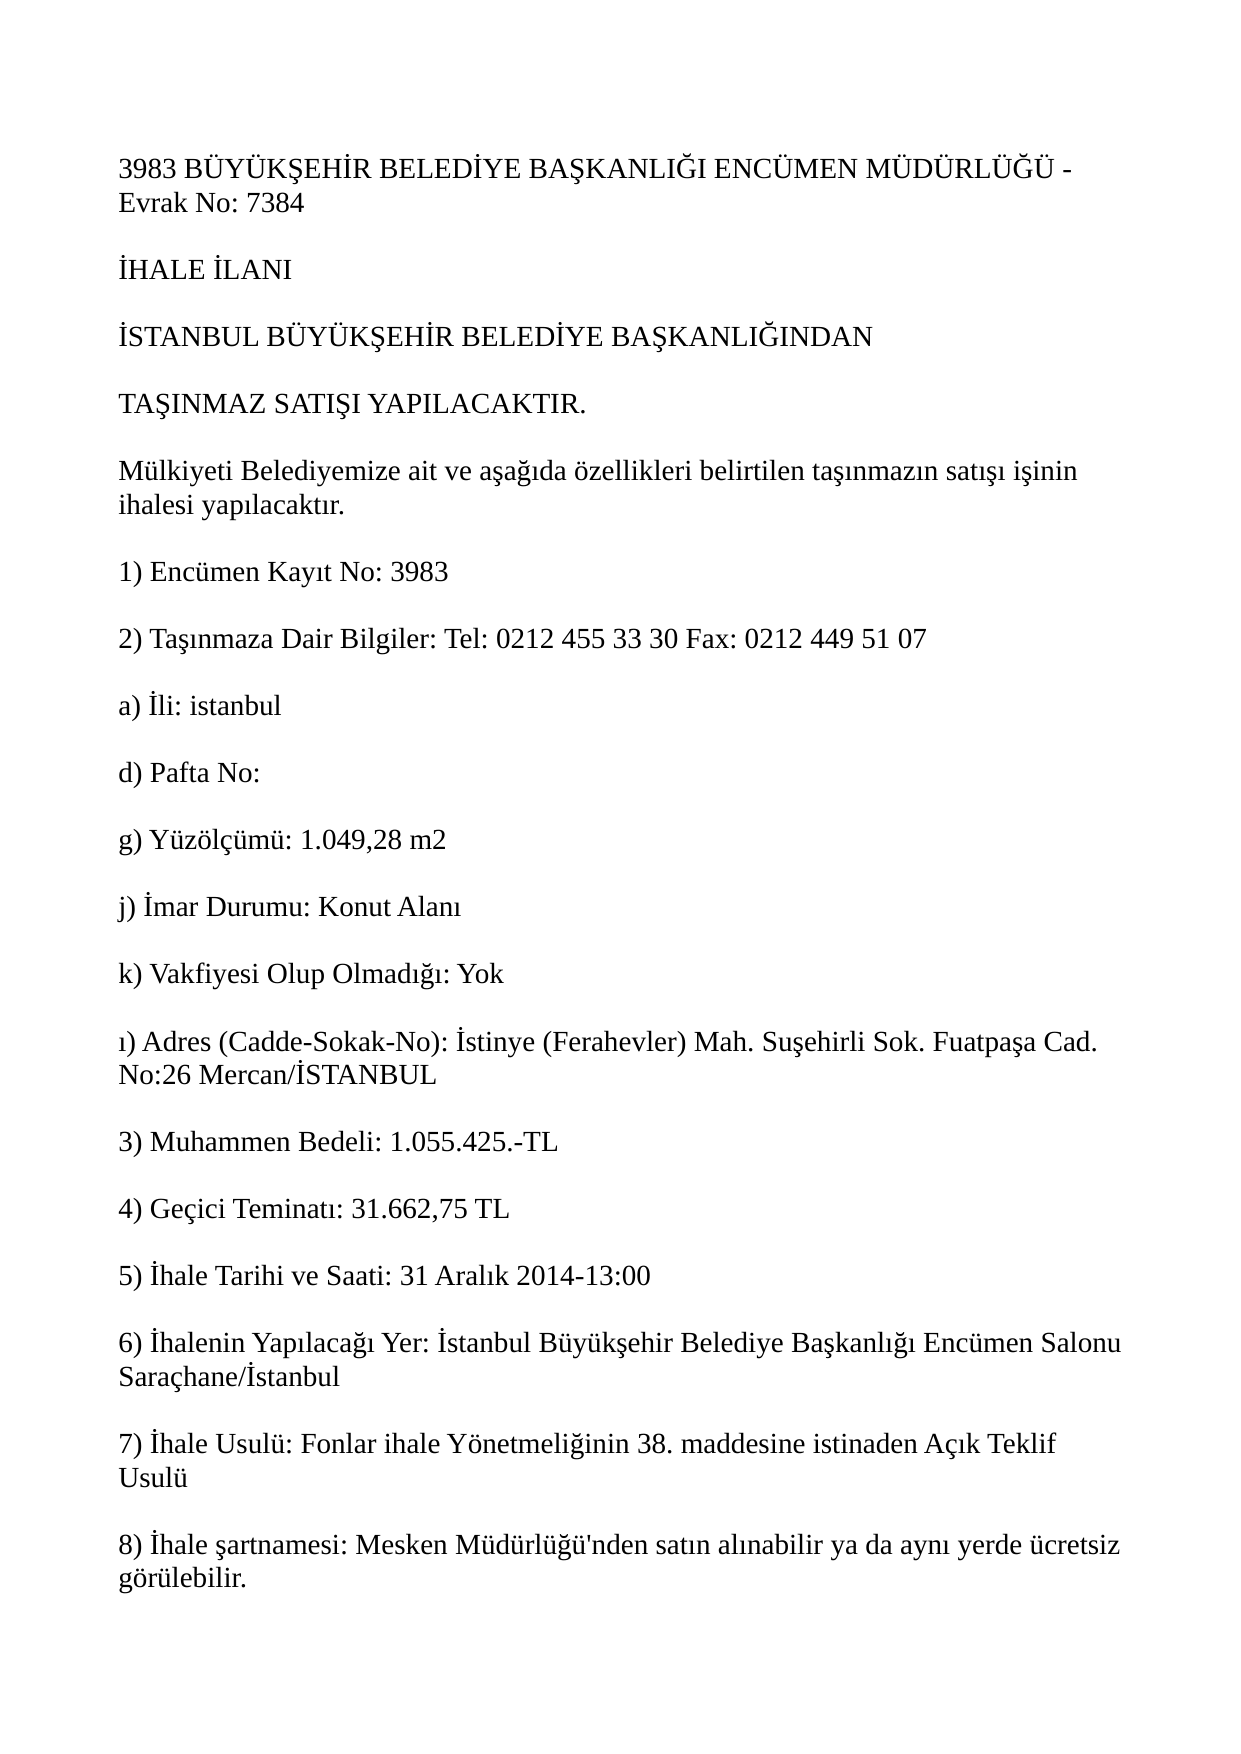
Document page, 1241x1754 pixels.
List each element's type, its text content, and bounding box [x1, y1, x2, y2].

text d) Pafta No: [118, 755, 1122, 789]
text 1) Encümen Kayıt No: 3983 [118, 554, 1122, 588]
text 5) İhale Tarihi ve Saati: 31 Aralık 2014-13:00 [118, 1258, 1122, 1292]
text TAŞINMAZ SATIŞI YAPILACAKTIR. [118, 386, 1122, 420]
text 3) Muhammen Bedeli: 1.055.425.-TL [118, 1124, 1122, 1158]
text 2) Taşınmaza Dair Bilgiler: Tel: 0212 455 33 30 Fax: 0212 449 51 07 [118, 621, 1122, 655]
text İSTANBUL BÜYÜKŞEHİR BELEDİYE BAŞKANLIĞINDAN [118, 319, 1122, 353]
text 7) İhale Usulü: Fonlar ihale Yönetmeliğinin 38. maddesine istinaden Açık Teklif Usulü [118, 1426, 1122, 1493]
text İHALE İLANI [118, 252, 1122, 286]
text 6) İhalenin Yapılacağı Yer: İstanbul Büyükşehir Belediye Başkanlığı Encümen Salonu Saraçhane/İstanbul [118, 1326, 1122, 1393]
text Mülkiyeti Belediyemize ait ve aşağıda özellikleri belirtilen taşınmazın satışı işinin ihalesi yapılacaktır. [118, 453, 1122, 521]
text a) İli: istanbul [118, 688, 1122, 722]
text k) Vakfiyesi Olup Olmadığı: Yok [118, 957, 1122, 990]
text j) İmar Durumu: Konut Alanı [118, 889, 1122, 923]
text ı) Adres (Cadde-Sokak-No): İstinye (Ferahevler) Mah. Suşehirli Sok. Fuatpaşa Cad. No:26 Mercan/İSTANBUL [118, 1024, 1122, 1091]
text 4) Geçici Teminatı: 31.662,75 TL [118, 1191, 1122, 1225]
text g) Yüzölçümü: 1.049,28 m2 [118, 822, 1122, 856]
text 3983 BÜYÜKŞEHİR BELEDİYE BAŞKANLIĞI ENCÜMEN MÜDÜRLÜĞÜ - Evrak No: 7384 [118, 118, 1122, 219]
text 8) İhale şartnamesi: Mesken Müdürlüğü'nden satın alınabilir ya da aynı yerde ücretsiz görülebilir. [118, 1527, 1122, 1594]
